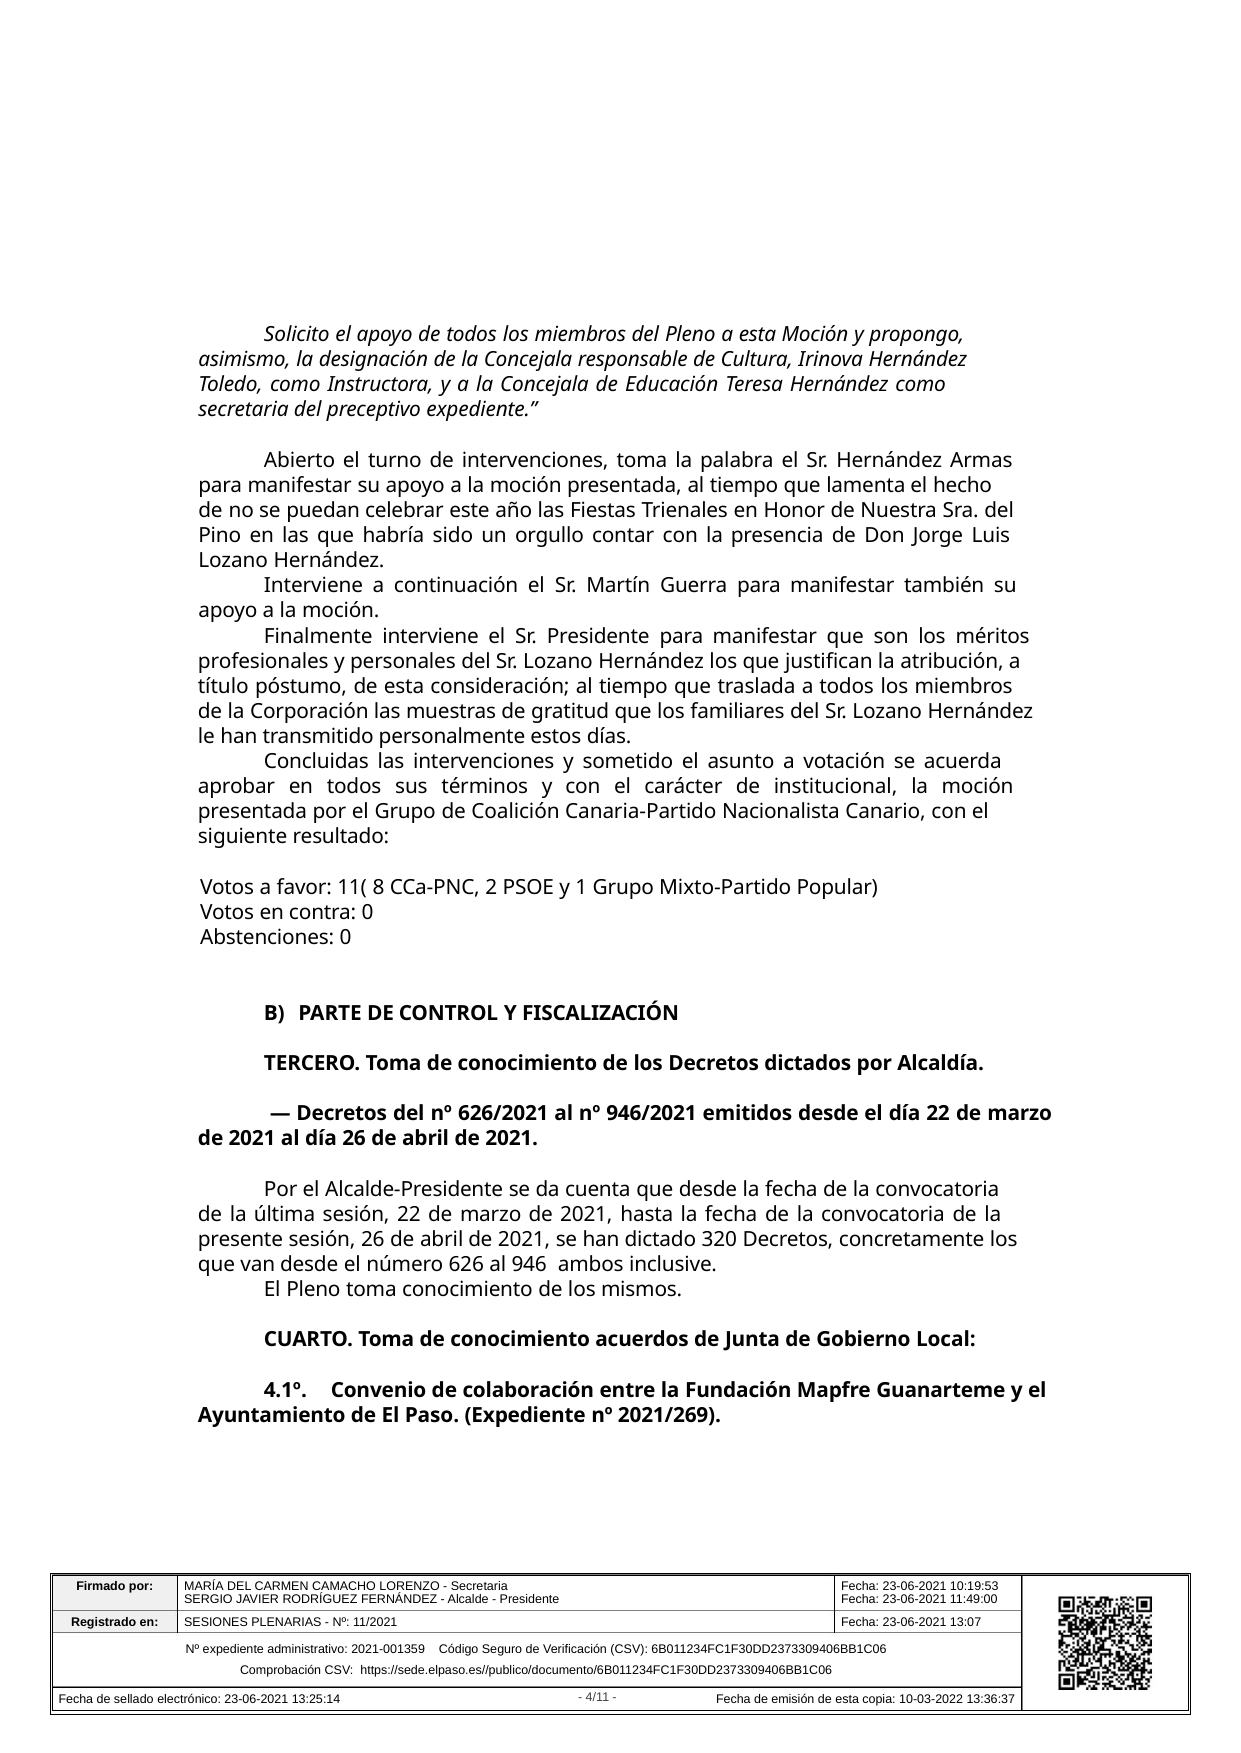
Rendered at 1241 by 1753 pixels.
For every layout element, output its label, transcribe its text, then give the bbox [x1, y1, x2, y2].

text secretaria del preceptivo expediente.” [198, 397, 1063, 422]
text de no se puedan celebrar este año las Fiestas Trienales en Honor de Nuestra Sra. del [198, 498, 1063, 522]
text siguiente resultado: [198, 824, 1063, 849]
text Fecha: 23-06-2021 11:49:00 [841, 1593, 1022, 1607]
picture [51, 1574, 1190, 1714]
text título póstumo, de esta consideración; al tiempo que traslada a todos los miembros [198, 674, 1063, 698]
text Abstenciones: 0 [200, 925, 929, 949]
text Finalmente interviene el Sr. Presidente para manifestar que son los méritos [264, 623, 1063, 648]
text El Pleno toma conocimiento de los mismos. [264, 1277, 717, 1302]
text asimismo, la designación de la Concejala responsable de Cultura, Irinova Hernández [198, 347, 1063, 371]
text — [269, 1101, 296, 1126]
text profesionales y personales del Sr. Lozano Hernández los que justifican la atribución, a [198, 649, 1063, 673]
text 4 [264, 1394, 275, 1402]
text 4 [264, 1377, 275, 1391]
text Fecha: 23-06-2021 10:19:53 [841, 1579, 1022, 1593]
text Nº expediente administrativo: 2021-001359 Código Seguro de Verificación (CSV): 6B011234FC1F30DD2373309406BB1C06 [185, 1642, 913, 1656]
text de la última sesión, 22 de marzo de 2021, hasta la fecha de la convocatoria de la [198, 1201, 1068, 1226]
text Fecha: 23-06-2021 13:07 [841, 1615, 1002, 1629]
text TERCERO. Toma de conocimiento de los Decretos dictados por Alcaldía. [264, 1050, 1004, 1075]
text Firmado por: [76, 1579, 172, 1593]
text Ayuntamiento de El Paso. (Expediente nº 2021/269). [198, 1402, 735, 1427]
text Votos a favor: 11( 8 CCa-PNC, 2 PSOE y 1 Grupo Mixto-Partido Popular) [200, 875, 929, 899]
text para manifestar su apoyo a la moción presentada, al tiempo que lamenta el hecho [198, 473, 1063, 497]
text MARÍA DEL CARMEN CAMACHO LORENZO - Secretaria [184, 1579, 586, 1593]
text Toledo, como Instructora, y a la Concejala de Educación Teresa Hernández como [198, 372, 1063, 397]
text .1º. Convenio de colaboración entre la Fundación Mapfre Guanarteme y el [275, 1377, 1068, 1402]
text presente sesión, 26 de abril de 2021, se han dictado 320 Decretos, concretamente los [198, 1227, 1068, 1251]
text B) PARTE DE CONTROL Y FISCALIZACIÓN [264, 1000, 688, 1025]
text que van desde el número 626 al 946 ambos inclusive. [198, 1252, 1068, 1276]
text Registrado en: [71, 1615, 177, 1629]
text Votos en contra: 0 [200, 900, 929, 924]
text de 2021 al día 26 de abril de 2021. [198, 1126, 563, 1151]
text - 4/11 - [578, 1691, 636, 1705]
text Fecha de sellado electrónico: 23-06-2021 13:25:14 [58, 1692, 365, 1706]
text Por el Alcalde-Presidente se da cuenta que desde la fecha de la convocatoria [264, 1176, 1068, 1201]
text Concluidas las intervenciones y sometido el asunto a votación se acuerda [264, 749, 1063, 773]
text Comprobación CSV: https://sede.elpaso.es//publico/documento/6B011234FC1F30DD2373309406BB1C06 [240, 1663, 913, 1677]
text SESIONES PLENARIAS - Nº: 11/2021 [184, 1615, 423, 1629]
text apoyo a la moción. [198, 598, 1062, 623]
text Interviene a continuación el Sr. Martín Guerra para manifestar también su [264, 573, 1062, 598]
text SERGIO JAVIER RODRÍGUEZ FERNÁNDEZ - Alcalde - Presidente [184, 1593, 586, 1607]
text Decretos del nº 626/2021 al nº 946/2021 emitidos desde el día 22 de marzo [296, 1101, 1067, 1126]
text Lozano Hernández. [198, 548, 1063, 572]
text aprobar en todos sus términos y con el carácter de institucional, la moción [198, 774, 1063, 798]
text Abierto el turno de intervenciones, toma la palabra el Sr. Hernández Armas [264, 448, 1063, 472]
text presentada por el Grupo de Coalición Canaria-Partido Nacionalista Canario, con el [198, 799, 1063, 823]
text le han transmitido personalmente estos días. [198, 724, 1063, 748]
text Pino en las que habría sido un orgullo contar con la presencia de Don Jorge Luis [198, 523, 1063, 547]
text Solicito el apoyo de todos los miembros del Pleno a esta Moción y propongo, [264, 322, 1063, 346]
text de la Corporación las muestras de gratitud que los familiares del Sr. Lozano Hernández [198, 699, 1063, 723]
text Fecha de emisión de esta copia: 10-03-2022 13:36:37 [716, 1692, 1040, 1706]
text CUARTO. Toma de conocimiento acuerdos de Junta de Gobierno Local: [264, 1327, 1003, 1352]
